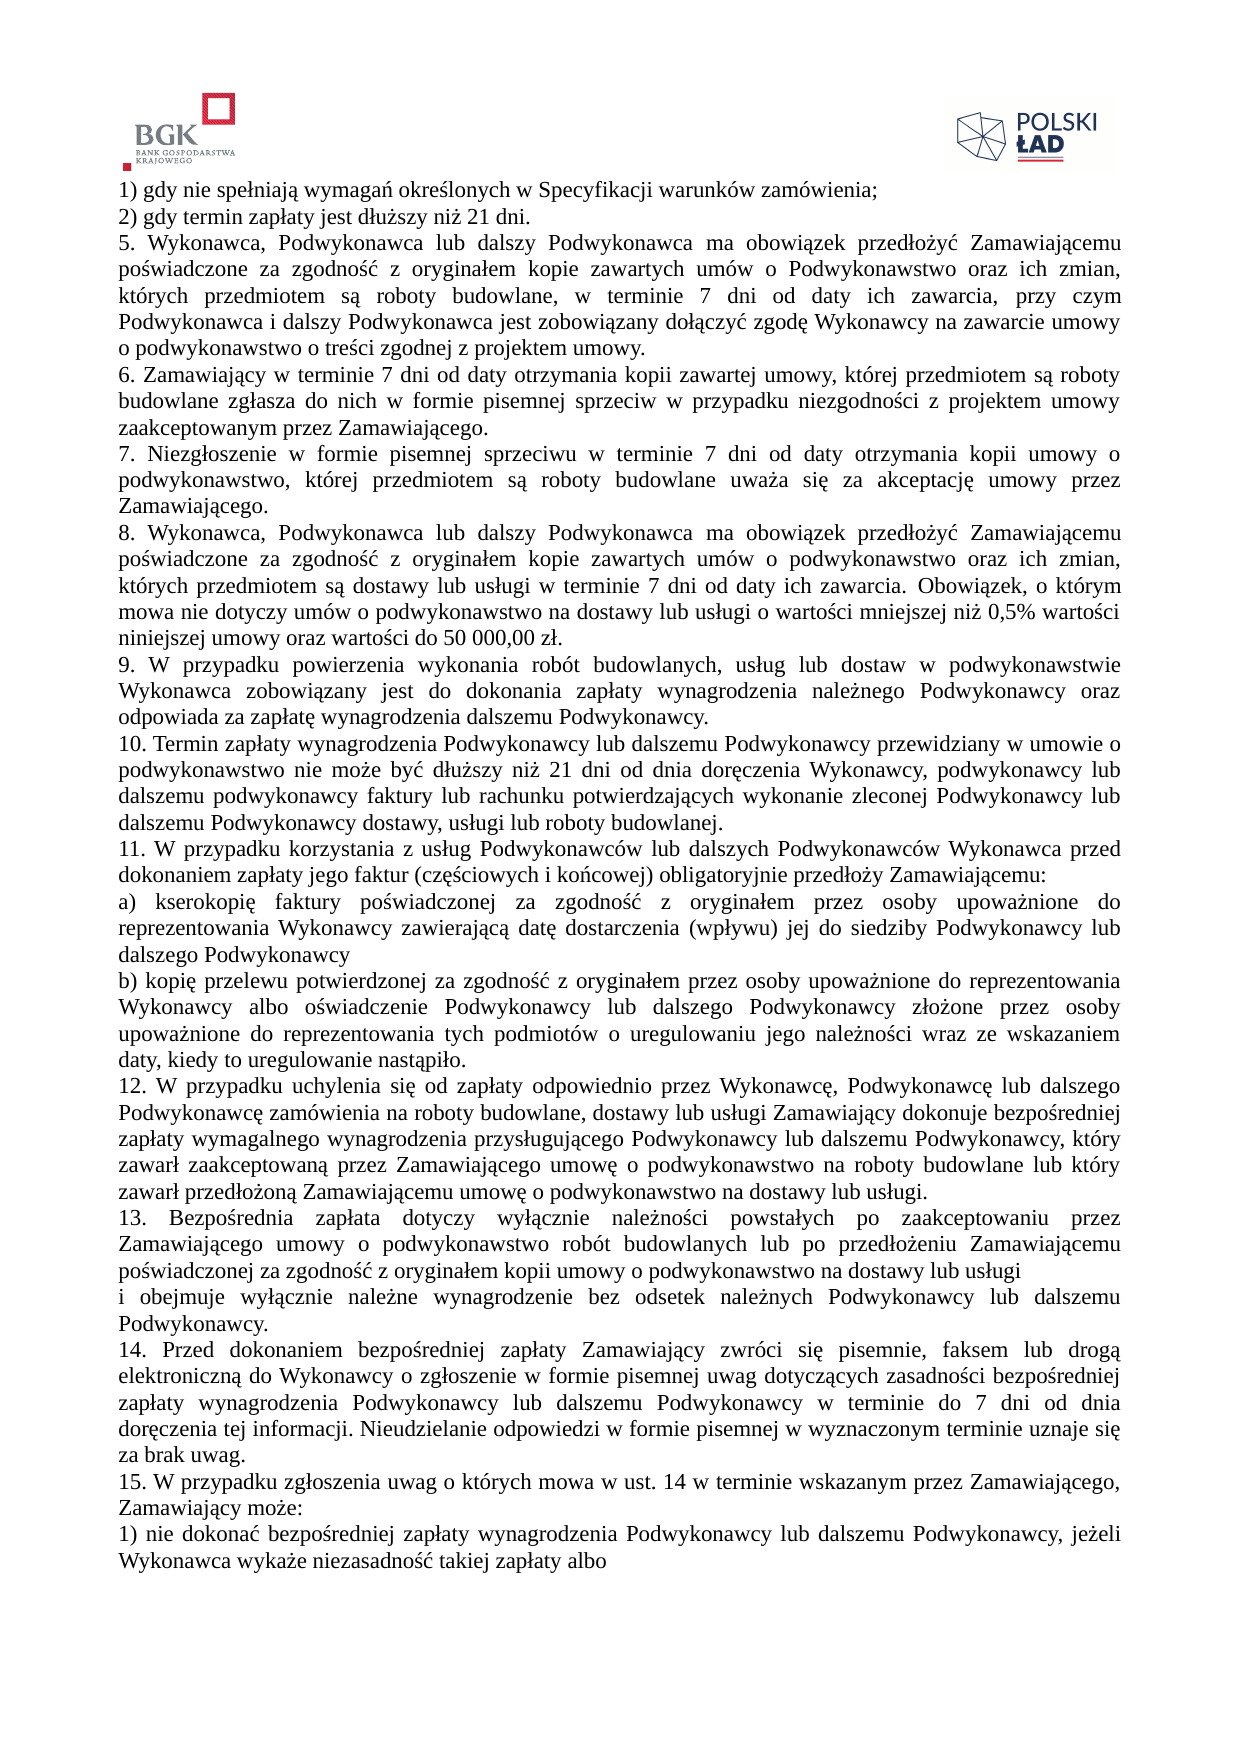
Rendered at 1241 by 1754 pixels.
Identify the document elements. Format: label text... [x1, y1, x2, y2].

text 13. Bezpośrednia zapłata dotyczy wyłącznie należności powstałych po zaakceptowaniu przez Zamawiającego umowy o podwykonawstwo robót budowlanych lub po przedłożeniu Zamawiającemu poświadczonej za zgodność z oryginałem kopii umowy o podwykonawstwo na dostawy lub usługi [118, 1204, 1122, 1283]
text 15. W przypadku zgłoszenia uwag o których mowa w ust. 14 w terminie wskazanym przez Zamawiającego, Zamawiający może: [118, 1468, 1122, 1520]
text 11. W przypadku korzystania z usług Podwykonawców lub dalszych Podwykonawców Wykonawca przed dokonaniem zapłaty jego faktur (częściowych i końcowej) obligatoryjnie przedłoży Zamawiającemu: [118, 835, 1122, 888]
picture [943, 95, 1114, 174]
text i obejmuje wyłącznie należne wynagrodzenie bez odsetek należnych Podwykonawcy lub dalszemu Podwykonawcy. [118, 1283, 1122, 1336]
text 6. Zamawiający w terminie 7 dni od daty otrzymania kopii zawartej umowy, której przedmiotem są roboty budowlane zgłasza do nich w formie pisemnej sprzeciw w przypadku niezgodności z projektem umowy zaakceptowanym przez Zamawiającego. [118, 361, 1122, 440]
text b) kopię przelewu potwierdzonej za zgodność z oryginałem przez osoby upoważnione do reprezentowania Wykonawcy albo oświadczenie Podwykonawcy lub dalszego Podwykonawcy złożone przez osoby upoważnione do reprezentowania tych podmiotów o uregulowaniu jego należności wraz ze wskazaniem daty, kiedy to uregulowanie nastąpiło. [118, 967, 1122, 1072]
text 1) gdy nie spełniają wymagań określonych w Specyfikacji warunków zamówienia; [118, 176, 1122, 203]
text 7. Niezgłoszenie w formie pisemnej sprzeciwu w terminie 7 dni od daty otrzymania kopii umowy o podwykonawstwo, której przedmiotem są roboty budowlane uważa się za akceptację umowy przez Zamawiającego. [118, 440, 1122, 519]
text 8. Wykonawca, Podwykonawca lub dalszy Podwykonawca ma obowiązek przedłożyć Zamawiającemu poświadczone za zgodność z oryginałem kopie zawartych umów o podwykonawstwo oraz ich zmian, których przedmiotem są dostawy lub usługi w terminie 7 dni od daty ich zawarcia. Obowiązek, o którym mowa nie dotyczy umów o podwykonawstwo na dostawy lub usługi o wartości mniejszej niż 0,5% wartości niniejszej umowy oraz wartości do 50 000,00 zł. [118, 519, 1122, 651]
text 5. Wykonawca, Podwykonawca lub dalszy Podwykonawca ma obowiązek przedłożyć Zamawiającemu poświadczone za zgodność z oryginałem kopie zawartych umów o Podwykonawstwo oraz ich zmian, których przedmiotem są roboty budowlane, w terminie 7 dni od daty ich zawarcia, przy czym Podwykonawca i dalszy Podwykonawca jest zobowiązany dołączyć zgodę Wykonawcy na zawarcie umowy o podwykonawstwo o treści zgodnej z projektem umowy. [118, 229, 1122, 361]
text 10. Termin zapłaty wynagrodzenia Podwykonawcy lub dalszemu Podwykonawcy przewidziany w umowie o podwykonawstwo nie może być dłuższy niż 21 dni od dnia doręczenia Wykonawcy, podwykonawcy lub dalszemu podwykonawcy faktury lub rachunku potwierdzających wykonanie zleconej Podwykonawcy lub dalszemu Podwykonawcy dostawy, usługi lub roboty budowlanej. [118, 730, 1122, 835]
text 9. W przypadku powierzenia wykonania robót budowlanych, usług lub dostaw w podwykonawstwie Wykonawca zobowiązany jest do dokonania zapłaty wynagrodzenia należnego Podwykonawcy oraz odpowiada za zapłatę wynagrodzenia dalszemu Podwykonawcy. [118, 651, 1122, 730]
text a) kserokopię faktury poświadczonej za zgodność z oryginałem przez osoby upoważnione do reprezentowania Wykonawcy zawierającą datę dostarczenia (wpływu) jej do siedziby Podwykonawcy lub dalszego Podwykonawcy [118, 888, 1122, 967]
text 14. Przed dokonaniem bezpośredniej zapłaty Zamawiający zwróci się pisemnie, faksem lub drogą elektroniczną do Wykonawcy o zgłoszenie w formie pisemnej uwag dotyczących zasadności bezpośredniej zapłaty wynagrodzenia Podwykonawcy lub dalszemu Podwykonawcy w terminie do 7 dni od dnia doręczenia tej informacji. Nieudzielanie odpowiedzi w formie pisemnej w wyznaczonym terminie uznaje się za brak uwag. [118, 1336, 1122, 1468]
text 2) gdy termin zapłaty jest dłuższy niż 21 dni. [118, 203, 1122, 229]
text 12. W przypadku uchylenia się od zapłaty odpowiednio przez Wykonawcę, Podwykonawcę lub dalszego Podwykonawcę zamówienia na roboty budowlane, dostawy lub usługi Zamawiający dokonuje bezpośredniej zapłaty wymagalnego wynagrodzenia przysługującego Podwykonawcy lub dalszemu Podwykonawcy, który zawarł zaakceptowaną przez Zamawiającego umowę o podwykonawstwo na roboty budowlane lub który zawarł przedłożoną Zamawiającemu umowę o podwykonawstwo na dostawy lub usługi. [118, 1072, 1122, 1204]
text 1) nie dokonać bezpośredniej zapłaty wynagrodzenia Podwykonawcy lub dalszemu Podwykonawcy, jeżeli Wykonawca wykaże niezasadność takiej zapłaty albo [118, 1520, 1122, 1573]
